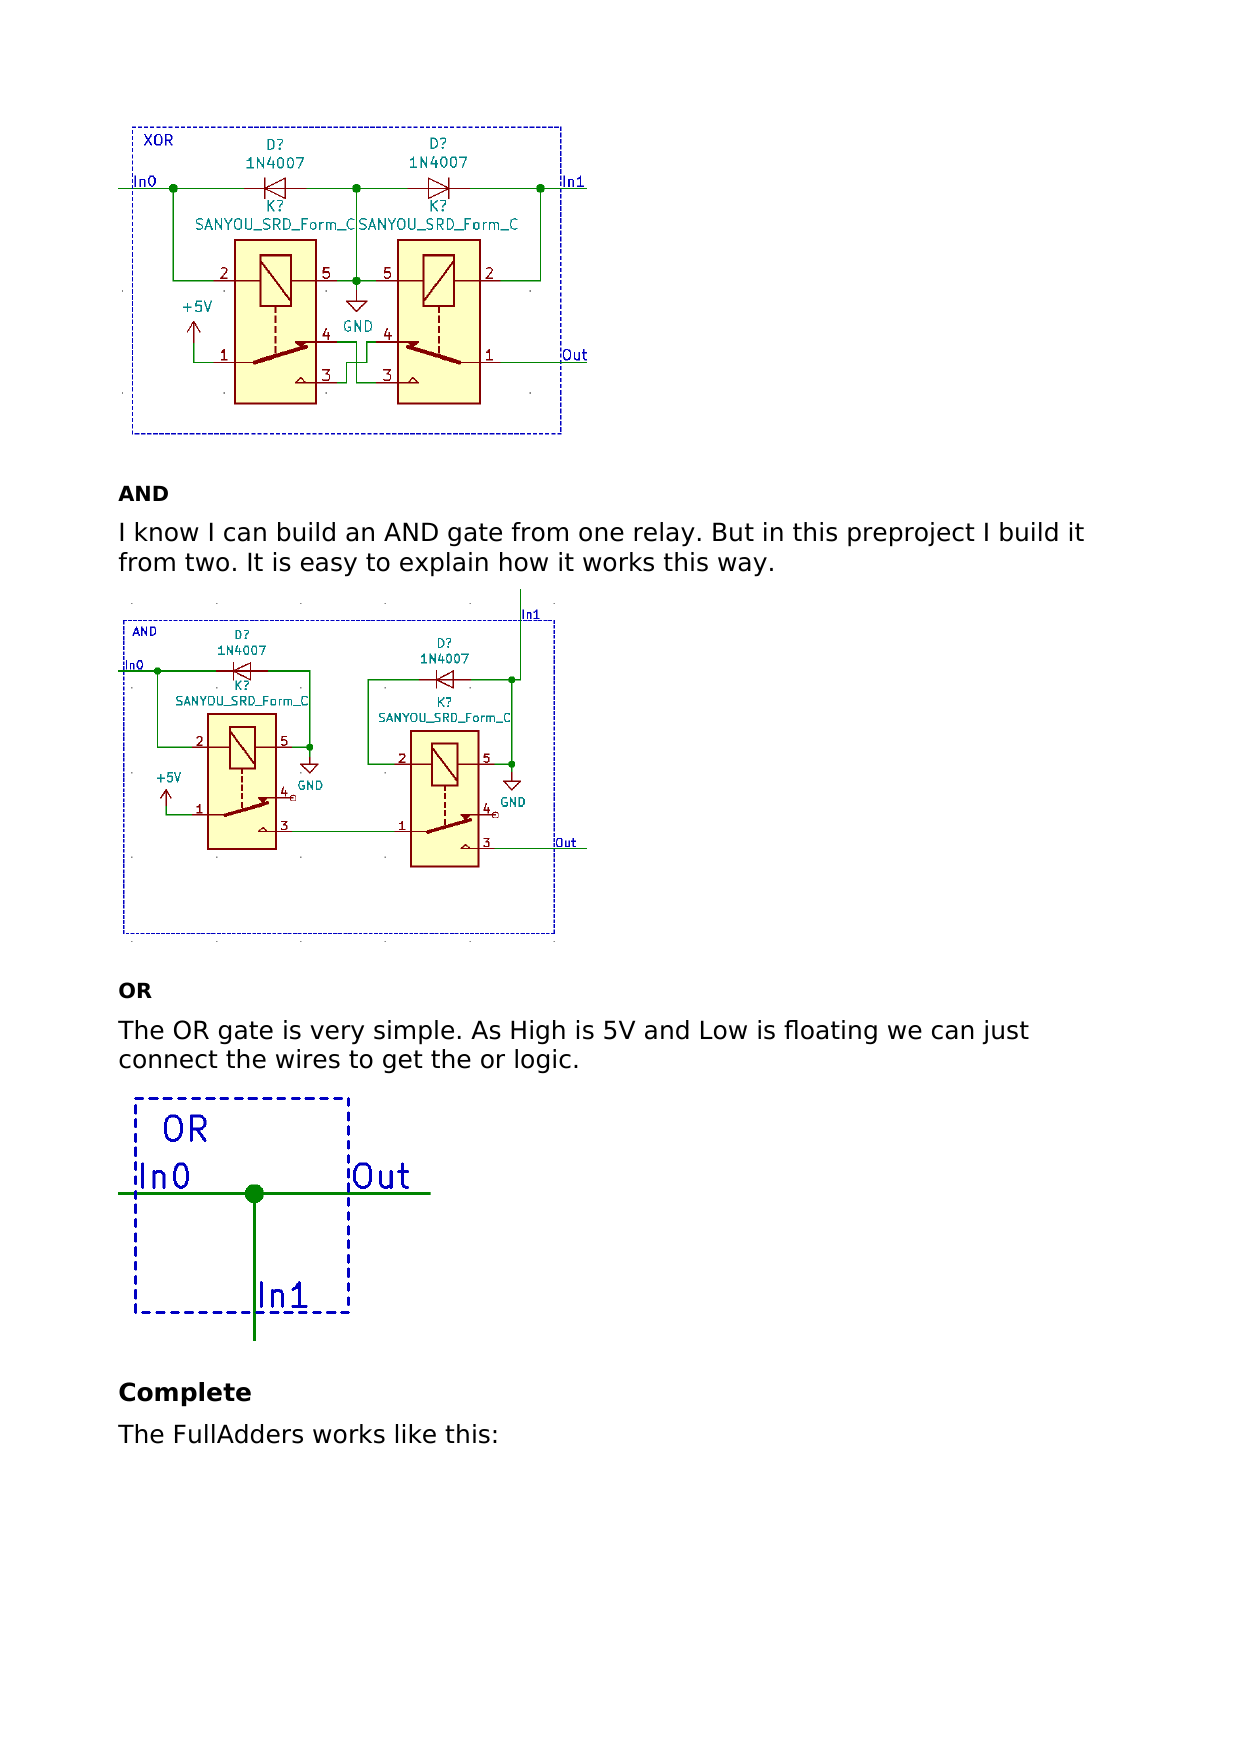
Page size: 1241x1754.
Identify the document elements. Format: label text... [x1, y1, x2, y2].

subtitle AND [118, 482, 1122, 506]
picture [118, 118, 587, 445]
text The OR gate is very simple. As High is 5V and Low is floating we can just connect the wires to get the or logic. [118, 1016, 1122, 1074]
subtitle Complete [118, 1378, 1122, 1408]
text I know I can build an AND gate from one relay. But in this preproject I build it from two. It is easy to explain how it works this way. [118, 519, 1122, 577]
subtitle OR [118, 979, 1122, 1003]
picture [118, 589, 587, 942]
text The FullAdders works like this: [118, 1420, 1122, 1449]
picture [118, 1086, 431, 1341]
